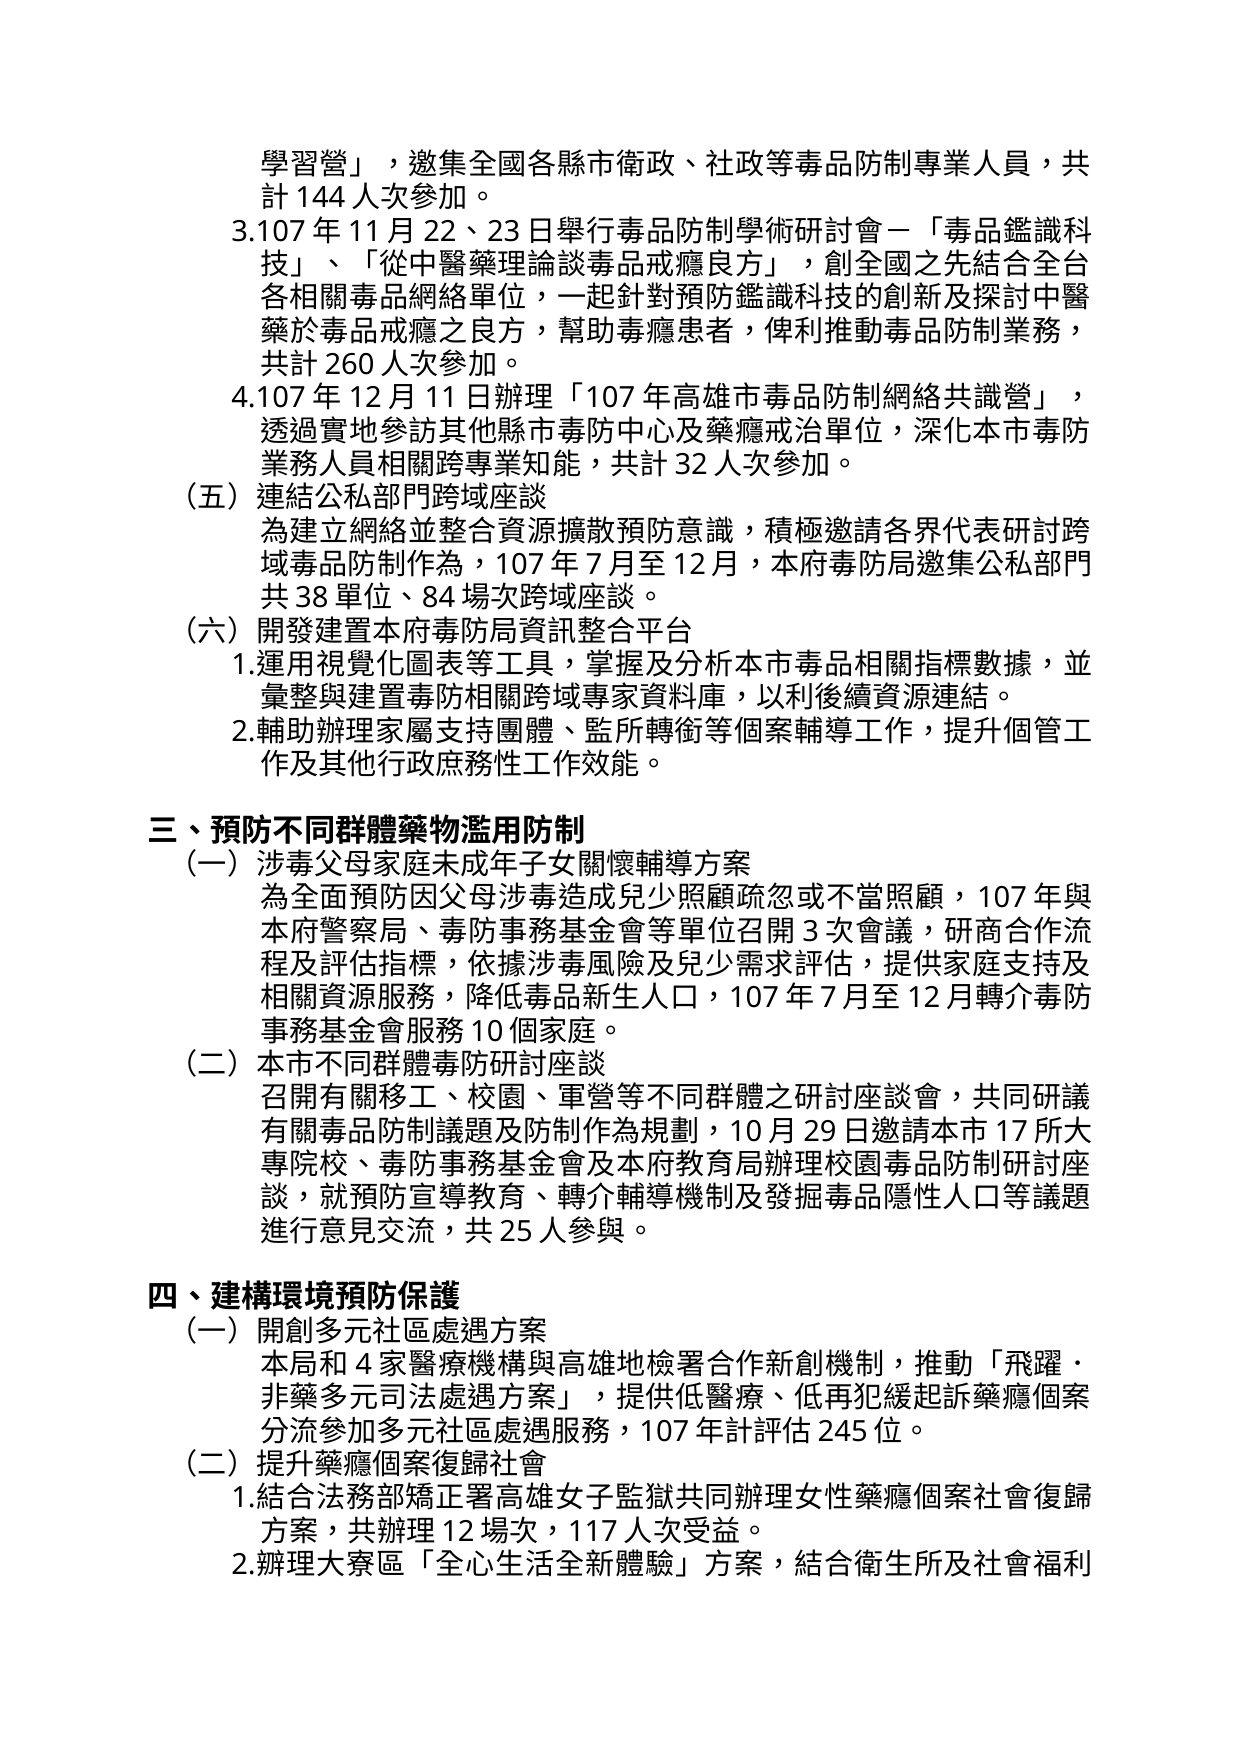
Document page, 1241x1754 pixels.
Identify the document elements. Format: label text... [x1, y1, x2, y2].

list 3.107年11月22、23日舉行毒品防制學術研討會－「毒品鑑識科技」、「從中醫藥理論談毒品戒癮良方」，創全國之先結合全台各相關毒品網絡單位，一起針對預防鑑識科技的創新及探討中醫藥於毒品戒癮之良方，幫助毒癮患者，俾利推動毒品防制業務，共計260人次參加。 [231, 214, 1092, 381]
text 本局和4家醫療機構與高雄地檢署合作新創機制，推動「飛躍．非藥多元司法處遇方案」，提供低醫療、低再犯緩起訴藥癮個案分流參加多元社區處遇服務，107年計評估245位。 [260, 1348, 1092, 1448]
text 為建立網絡並整合資源擴散預防意識，積極邀請各界代表研討跨域毒品防制作為，107年7月至12月，本府毒防局邀集公私部門共38單位、84場次跨域座談。 [260, 514, 1092, 614]
text （六）開發建置本府毒防局資訊整合平台 [168, 614, 1092, 648]
list 學習營」，邀集全國各縣市衛政、社政等毒品防制專業人員，共計144人次參加。 [231, 148, 1092, 214]
list 1.結合法務部矯正署高雄女子監獄共同辦理女性藥癮個案社會復歸方案，共辦理12場次，117人次受益。 [231, 1481, 1092, 1548]
text （五）連結公私部門跨域座談 [168, 481, 1092, 514]
text 四、建構環境預防保護 [148, 1281, 1092, 1314]
text 三、預防不同群體藥物濫用防制 [148, 814, 1092, 848]
text （一）開創多元社區處遇方案 [168, 1314, 1092, 1348]
list 2.辧理大寮區「全心生活全新體驗」方案，結合衛生所及社會福利 [231, 1548, 1092, 1581]
text （二）本市不同群體毒防研討座談 [168, 1048, 1092, 1081]
text 為全面預防因父母涉毒造成兒少照顧疏忽或不當照顧，107年與本府警察局、毒防事務基金會等單位召開3次會議，研商合作流程及評估指標，依據涉毒風險及兒少需求評估，提供家庭支持及相關資源服務，降低毒品新生人口，107年7月至12月轉介毒防事務基金會服務10個家庭。 [260, 881, 1092, 1048]
list 2.輔助辦理家屬支持團體、監所轉銜等個案輔導工作，提升個管工作及其他行政庶務性工作效能。 [231, 714, 1092, 781]
list 4.107年12月11日辦理「107年高雄市毒品防制網絡共識營」，透過實地參訪其他縣市毒防中心及藥癮戒治單位，深化本市毒防業務人員相關跨專業知能，共計32人次參加。 [231, 381, 1092, 481]
text （二）提升藥癮個案復歸社會 [168, 1448, 1092, 1481]
text （一）涉毒父母家庭未成年子女關懷輔導方案 [168, 848, 1092, 881]
list 1.運用視覺化圖表等工具，掌握及分析本市毒品相關指標數據，並彙整與建置毒防相關跨域專家資料庫，以利後續資源連結。 [231, 648, 1092, 714]
text 召開有關移工、校園、軍營等不同群體之研討座談會，共同研議有關毒品防制議題及防制作為規劃，10月29日邀請本市17所大專院校、毒防事務基金會及本府教育局辦理校園毒品防制研討座談，就預防宣導教育、轉介輔導機制及發掘毒品隱性人口等議題，進行意見交流，共25人參與。 [260, 1081, 1092, 1248]
